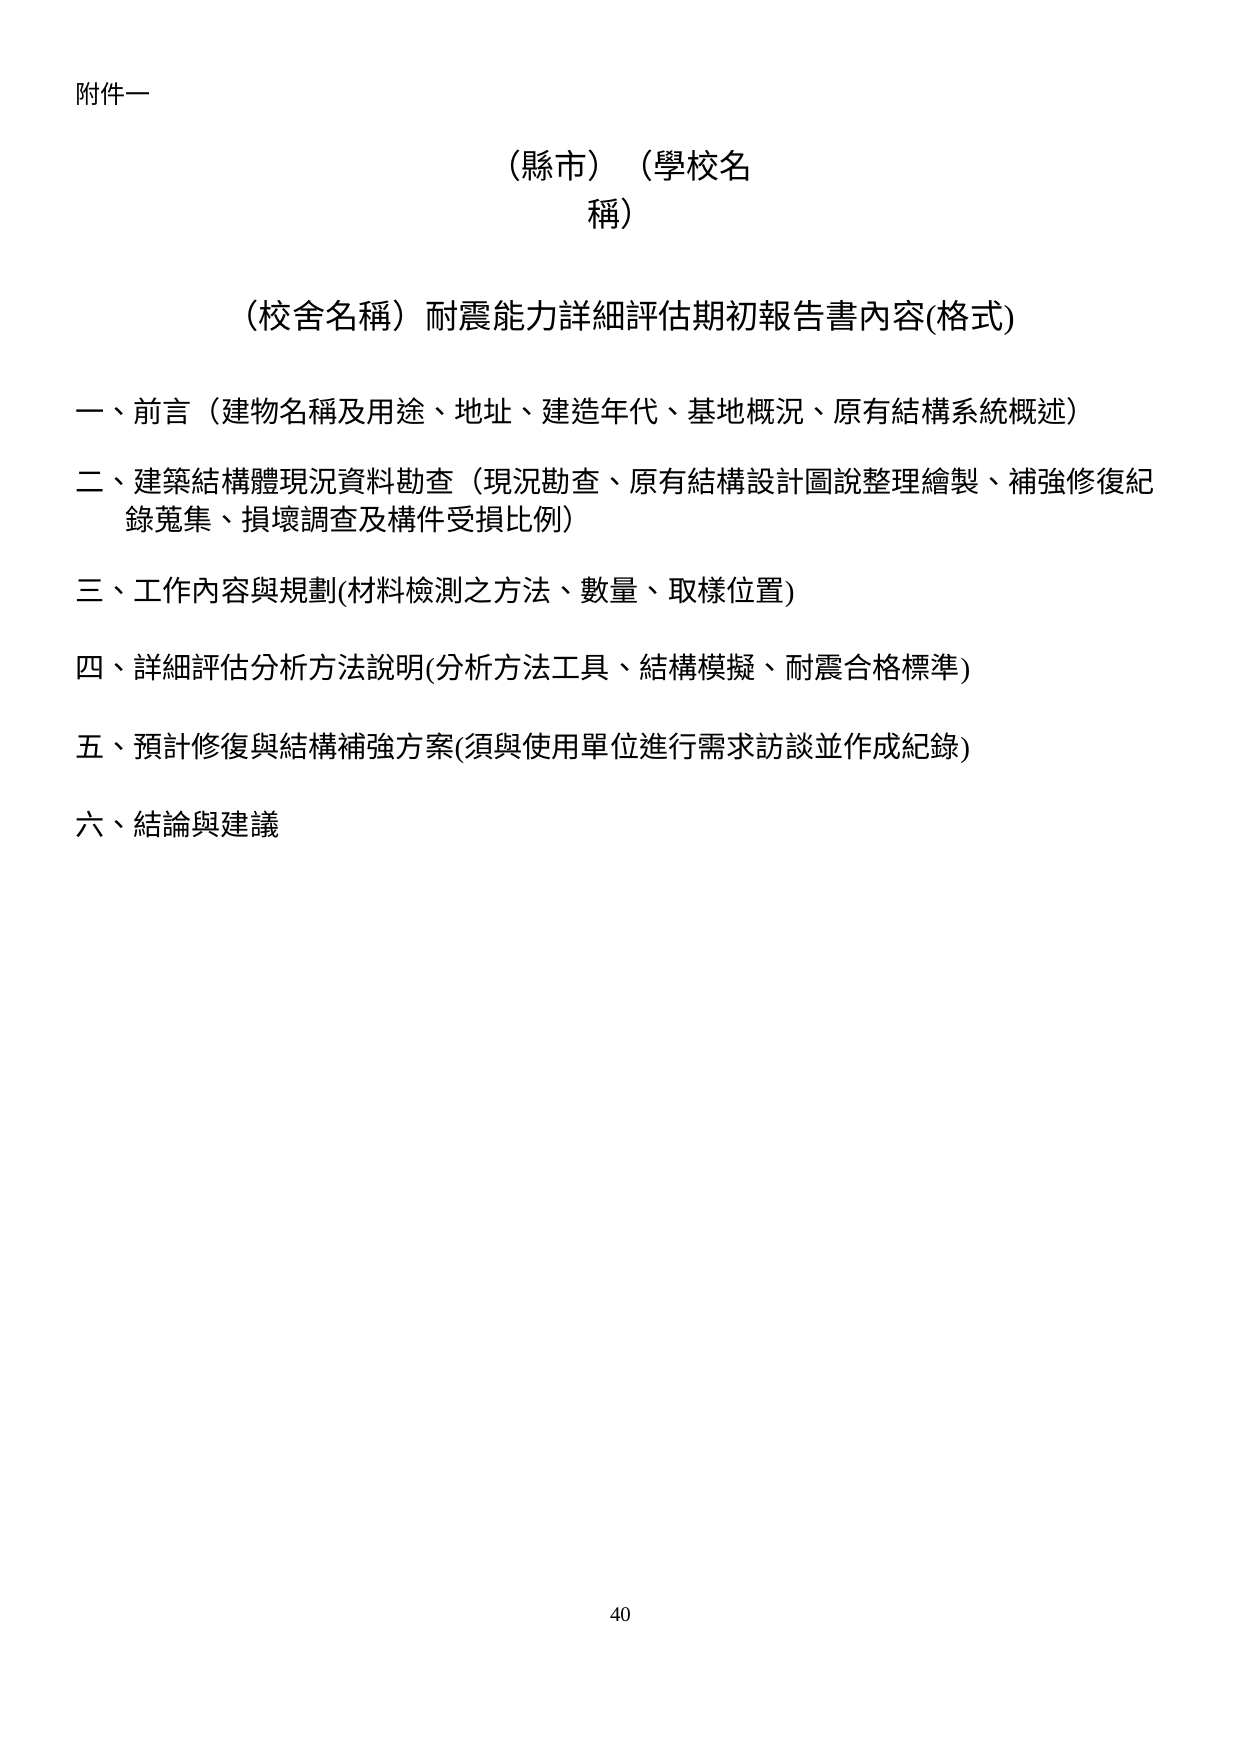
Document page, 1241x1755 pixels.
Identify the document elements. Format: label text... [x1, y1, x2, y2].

text （校舍名稱）耐震能力詳細評估期初報告書內容(格式) [225, 290, 1193, 338]
text 一、前言（建物名稱及用途、地址、建造年代、基地概況、原有結構系統概述） [75, 388, 1193, 431]
text 四、詳細評估分析方法說明(分析方法工具、結構模擬、耐震合格標準) 五、預計修復與結構補強方案(須與使用單位進行需求訪談並作成紀錄) 六、結論與建議 [75, 645, 970, 844]
text 三、工作內容與規劃(材料檢測之方法、數量、取樣位置) [75, 568, 1193, 610]
text 二、建築結構體現況資料勘查（現況勘查、原有結構設計圖說整理繪製、補強修復紀錄蒐集、損壞調查及構件受損比例） [75, 461, 1154, 539]
text 附件一 [75, 74, 1193, 111]
subtitle （縣市）（學校名稱） [460, 139, 781, 236]
